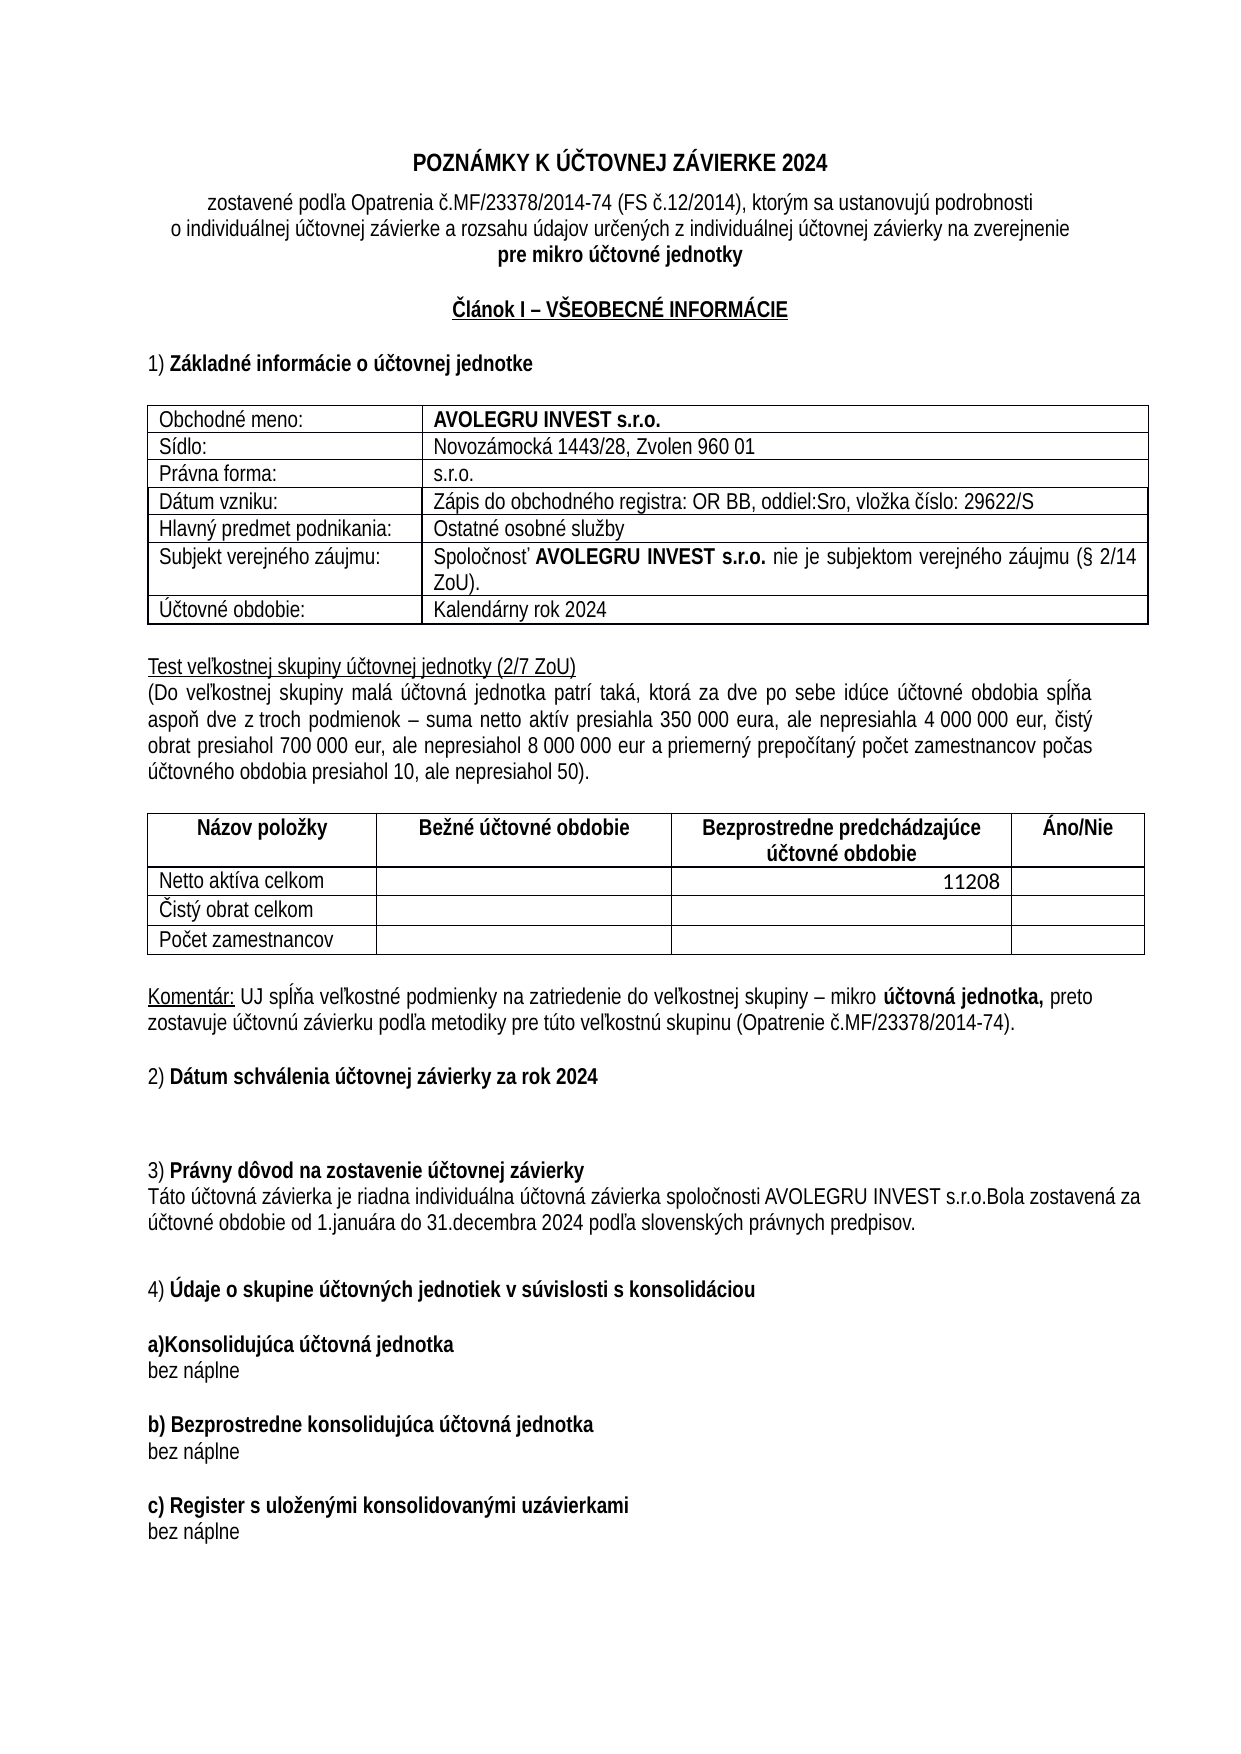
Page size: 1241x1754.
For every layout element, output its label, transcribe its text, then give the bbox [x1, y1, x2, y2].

text b) Bezprostredne konsolidujúca účtovná jednotka [148, 1411, 1141, 1438]
table_cell Kalendárny rok 2024 [423, 596, 1147, 623]
text 1) Základné informácie o účtovnej jednotke [148, 350, 1093, 377]
table_cell [1012, 926, 1144, 953]
text bez náplne [148, 1357, 1141, 1383]
table_cell [1012, 896, 1144, 924]
text c) Register s uloženými konsolidovanými uzávierkami [148, 1492, 1141, 1518]
table_cell Dátum vzniku: [149, 488, 421, 514]
table_cell [1012, 868, 1144, 895]
table_cell Zápis do obchodného registra: OR BB, oddiel:Sro, vložka číslo: 29622/S [423, 488, 1147, 514]
table_cell [672, 926, 1011, 953]
table_cell s.r.o. [423, 460, 1148, 487]
table_cell Ostatné osobné služby [423, 515, 1147, 542]
text 4) Údaje o skupine účtovných jednotiek v súvislosti s konsolidáciou [148, 1276, 1093, 1302]
text Článok I – VŠEOBECNÉ INFORMÁCIE [148, 296, 1093, 322]
table_header Názov položky [148, 814, 376, 866]
table_header Bezprostredne predchádzajúce účtovné obdobie [672, 814, 1011, 866]
text (Do veľkostnej skupiny malá účtovná jednotka patrí taká, ktorá za dve po sebe idúce účtovné obdobia spĺňa aspoň dve z troch podmienok – suma netto aktív presiahla 350 000 eura, ale nepresiahla 4 000 000 eur, čistý obrat presiahol 700 000 eur, ale nepresiahol 8 000 000 eur a priemerný prepočítaný počet zamestnancov počas účtovného obdobia presiahol 10, ale nepresiahol 50). [148, 679, 1093, 784]
table_cell [377, 926, 671, 953]
text Komentár: UJ spĺňa veľkostné podmienky na zatriedenie do veľkostnej skupiny – mikro účtovná jednotka, preto zostavuje účtovnú závierku podľa metodiky pre túto veľkostnú skupinu (Opatrenie č.MF/23378/2014-74). [148, 983, 1093, 1035]
table_cell Novozámocká 1443/28, Zvolen 960 01 [423, 433, 1148, 459]
table_cell 11208 [672, 868, 1011, 895]
text Táto účtovná závierka je riadna individuálna účtovná závierka spoločnosti AVOLEGRU INVEST s.r.o.Bola zostavená za účtovné obdobie od 1.januára do 31.decembra 2024 podľa slovenských právnych predpisov. [148, 1183, 1141, 1236]
table_cell [377, 868, 671, 895]
table_cell [377, 896, 671, 924]
text bez náplne [148, 1438, 1141, 1464]
table_header Áno/Nie [1012, 814, 1144, 866]
table_header Obchodné meno: [148, 406, 422, 432]
text Test veľkostnej skupiny účtovnej jednotky (2/7 ZoU) [148, 653, 1137, 679]
text POZNÁMKY K ÚČTOVNEJ ZÁVIERKE 2024 [148, 148, 1093, 176]
table_cell Spoločnosť AVOLEGRU INVEST s.r.o. nie je subjektom verejného záujmu (§ 2/14 ZoU). [423, 543, 1147, 595]
text pre mikro účtovné jednotky [148, 241, 1093, 268]
table_cell Netto aktíva celkom [148, 868, 376, 895]
table_header AVOLEGRU INVEST s.r.o. [423, 406, 1148, 432]
text 3) Právny dôvod na zostavenie účtovnej závierky [148, 1157, 1141, 1183]
table_cell [672, 896, 1011, 924]
table_cell Počet zamestnancov [148, 926, 376, 953]
table_header Bežné účtovné obdobie [377, 814, 671, 866]
text a)Konsolidujúca účtovná jednotka [148, 1331, 1141, 1357]
table_cell Právna forma: [148, 460, 422, 487]
table_cell Sídlo: [148, 433, 422, 459]
text 2) Dátum schválenia účtovnej závierky za rok 2024 [148, 1063, 1093, 1090]
table_cell Subjekt verejného záujmu: [149, 543, 421, 595]
table_cell Účtovné obdobie: [149, 596, 421, 623]
table_cell Hlavný predmet podnikania: [149, 515, 421, 542]
text zostavené podľa Opatrenia č.MF/23378/2014-74 (FS č.12/2014), ktorým sa ustanovujú podrobnosti o individuálnej účtovnej závierke a rozsahu údajov určených z individuálnej účtovnej závierky na zverejnenie [148, 189, 1093, 241]
text bez náplne [148, 1518, 1141, 1545]
table_cell Čistý obrat celkom [148, 896, 376, 924]
